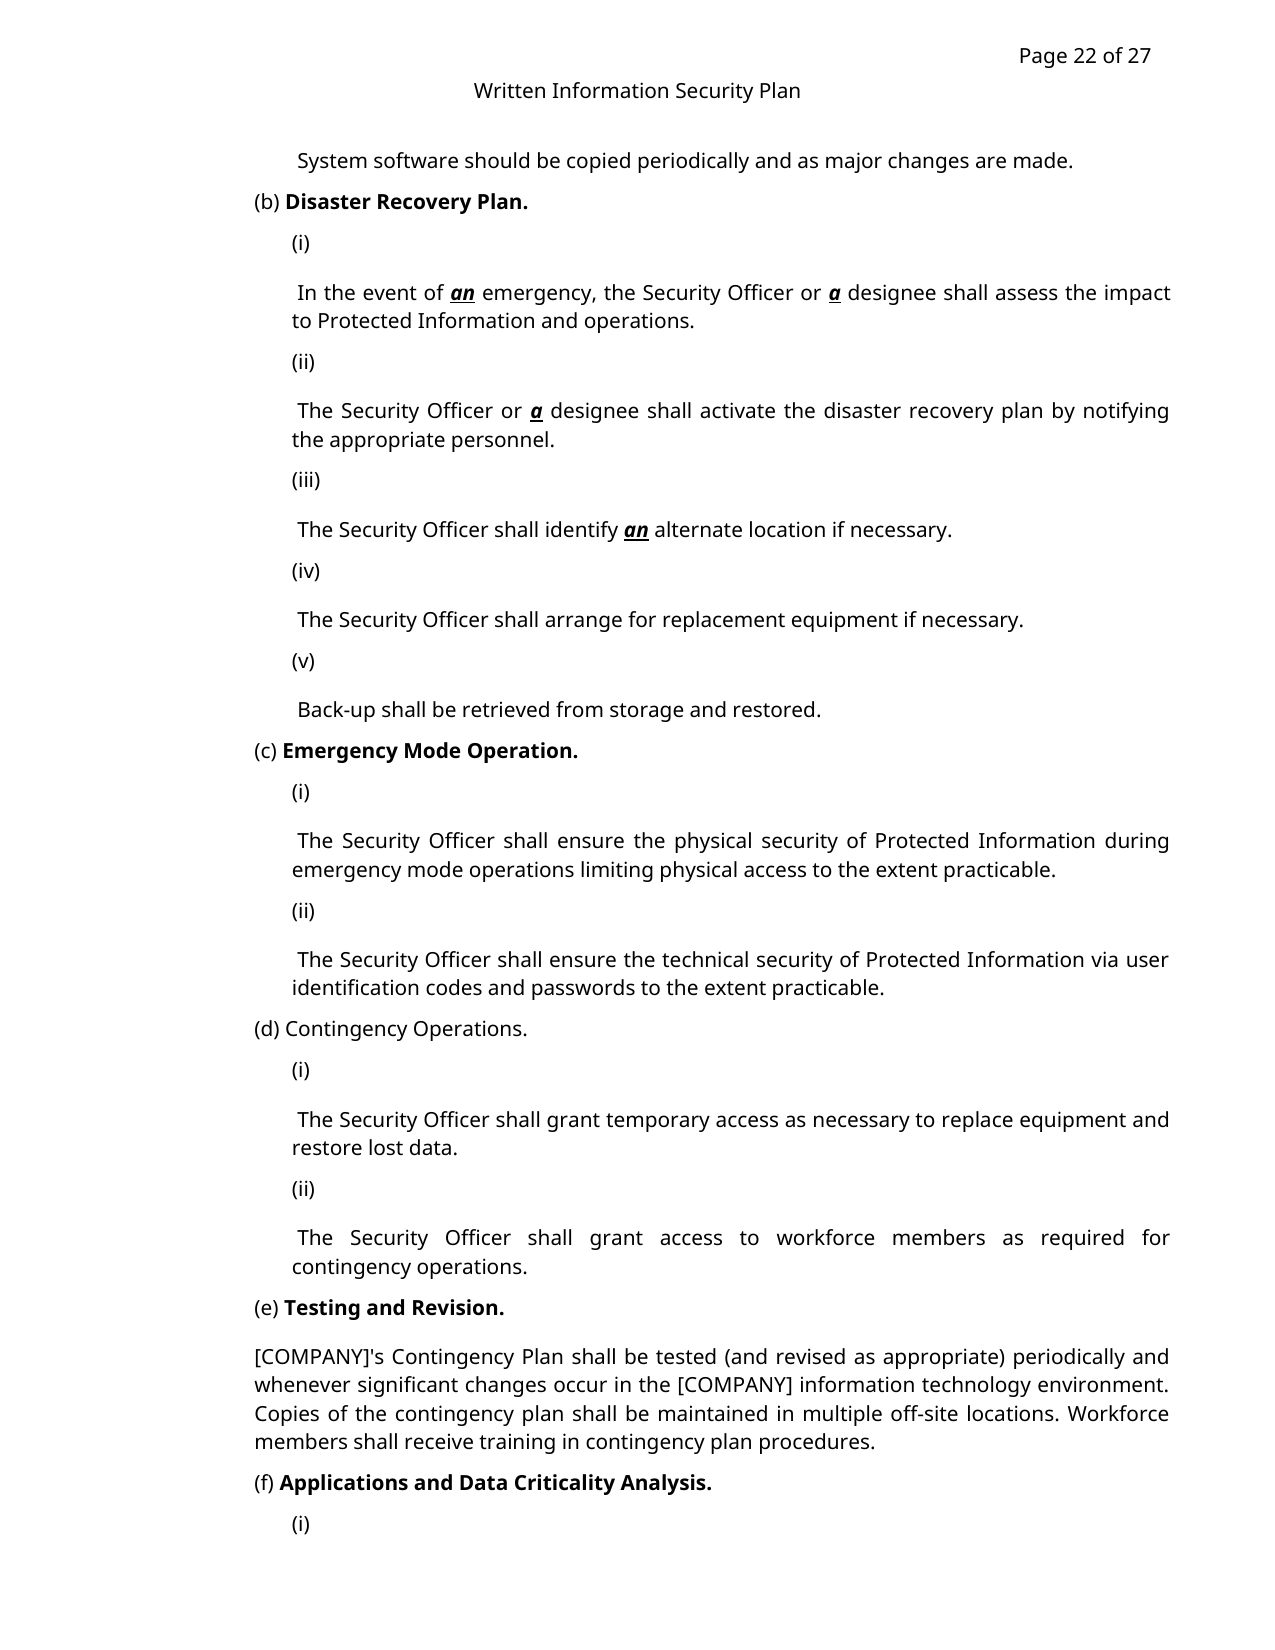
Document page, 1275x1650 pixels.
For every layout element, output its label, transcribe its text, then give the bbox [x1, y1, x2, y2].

text (v) [292, 646, 1171, 674]
text The Security Officer or a designee shall activate the disaster recovery plan by notifying the appropriate personnel. [292, 396, 1171, 453]
subtitle (f) Applications and Data Criticality Analysis. [254, 1468, 1171, 1497]
text (iv) [292, 556, 1171, 584]
text The Security Officer shall grant access to workforce members as required for contingency operations. [292, 1223, 1171, 1280]
text In the event of an emergency, the Security Officer or a designee shall assess the impact to Protected Information and operations. [292, 278, 1171, 334]
text (i) [292, 1509, 1171, 1538]
text (i) [292, 228, 1171, 257]
text Back-up shall be retrieved from storage and restored. [292, 695, 1171, 724]
text (i) [292, 777, 1171, 806]
text (iii) [292, 466, 1171, 494]
text (ii) [292, 347, 1171, 375]
text The Security Officer shall identify an alternate location if necessary. [292, 515, 1171, 543]
text The Security Officer shall arrange for replacement equipment if necessary. [292, 605, 1171, 633]
text The Security Officer shall grant temporary access as necessary to replace equipment and restore lost data. [292, 1105, 1171, 1162]
subtitle (e) Testing and Revision. [254, 1293, 1171, 1321]
subtitle (b) Disaster Recovery Plan. [254, 187, 1171, 216]
subtitle (d) Contingency Operations. [254, 1014, 1171, 1043]
text (ii) [292, 1174, 1171, 1202]
text (i) [292, 1055, 1171, 1084]
text [COMPANY]'s Contingency Plan shall be tested (and revised as appropriate) periodically and whenever significant changes occur in the [COMPANY] information technology environment. Copies of the contingency plan shall be maintained in multiple off-site locations. Workforce members shall receive training in contingency plan procedures. [254, 1342, 1171, 1456]
text The Security Officer shall ensure the physical security of Protected Information during emergency mode operations limiting physical access to the extent practicable. [292, 826, 1171, 883]
text The Security Officer shall ensure the technical security of Protected Information via user identification codes and passwords to the extent practicable. [292, 945, 1171, 1002]
text (ii) [292, 896, 1171, 924]
text System software should be copied periodically and as major changes are made. [292, 146, 1171, 175]
subtitle (c) Emergency Mode Operation. [254, 736, 1171, 765]
